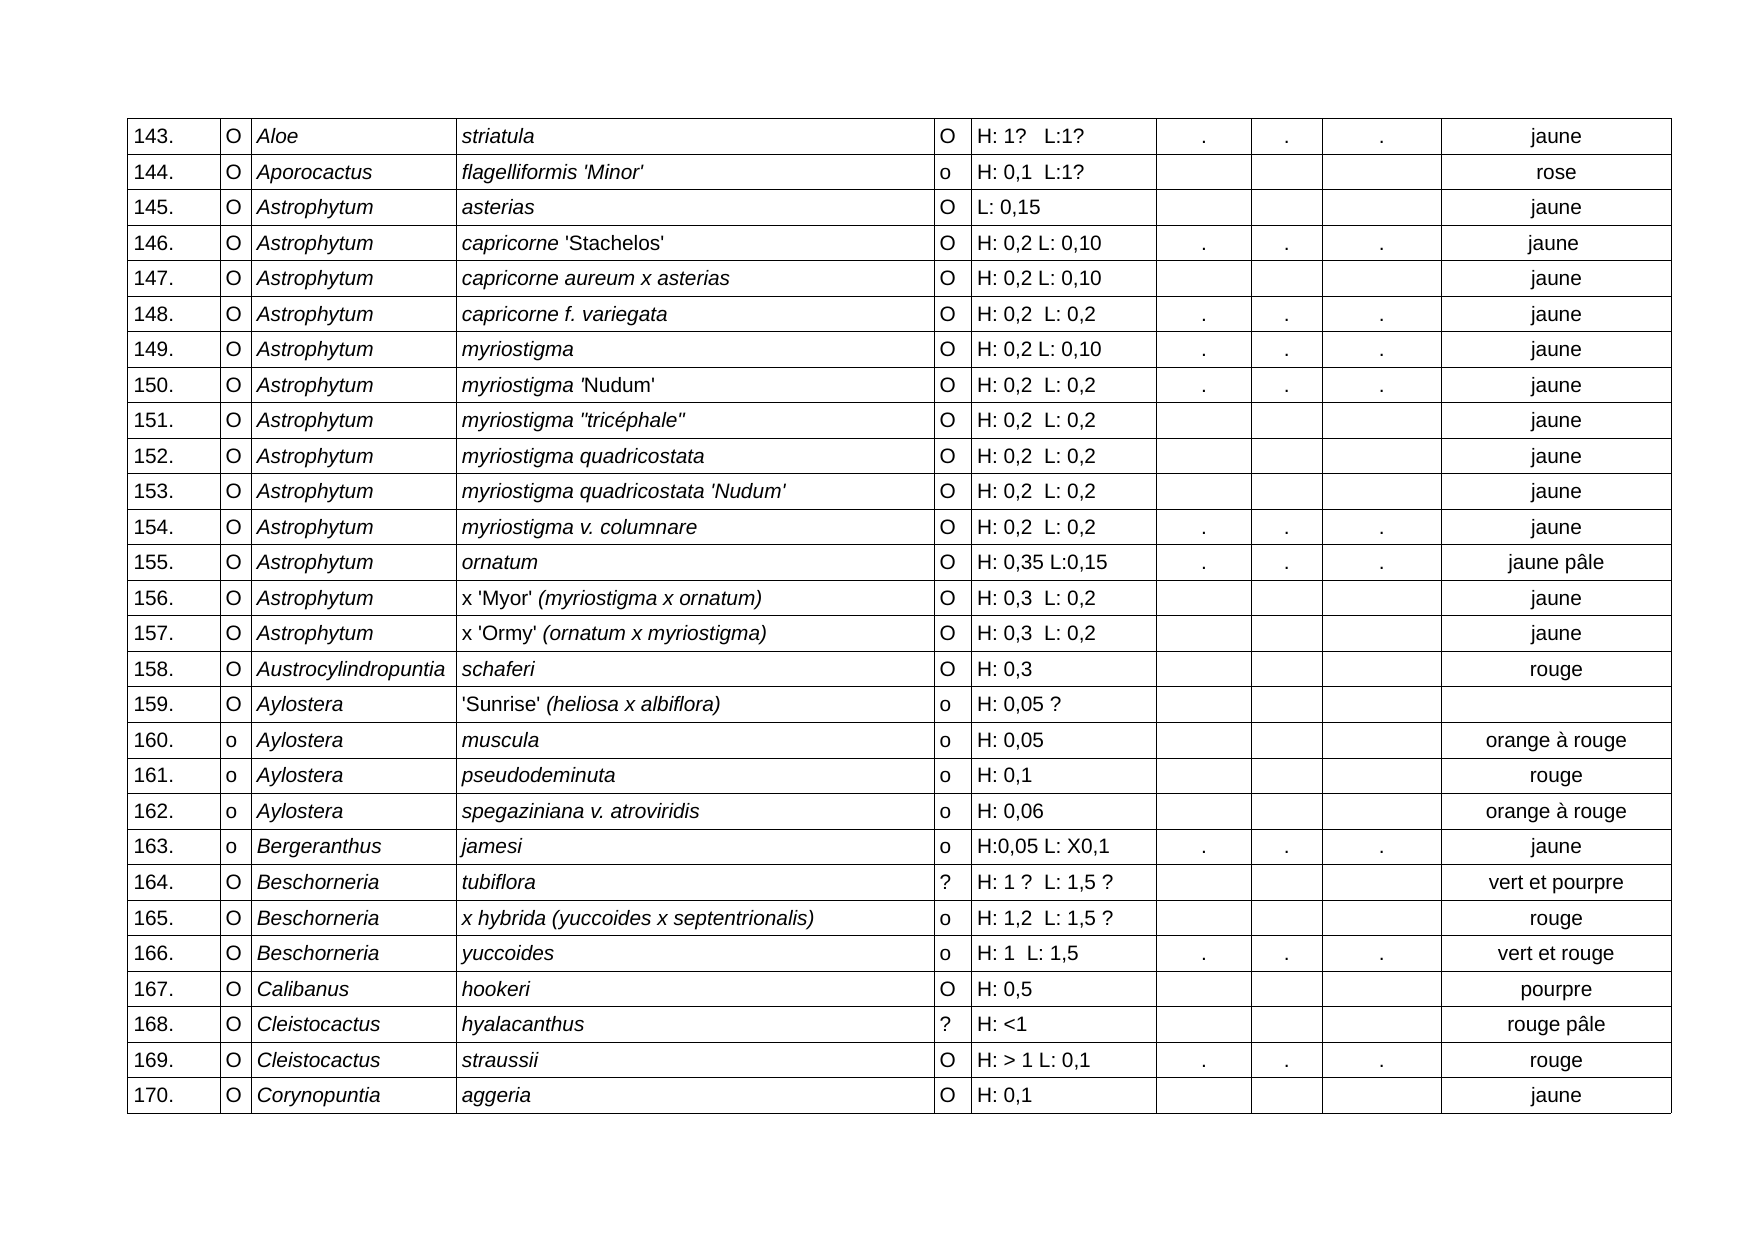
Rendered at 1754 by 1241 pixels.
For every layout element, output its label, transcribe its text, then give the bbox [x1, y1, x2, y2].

table_cell . [1157, 297, 1251, 331]
table_cell jaune [1442, 261, 1671, 296]
table_cell O [935, 581, 971, 615]
table_cell x hybrida (yuccoides x septentrionalis) [457, 901, 934, 935]
table_cell [1323, 261, 1441, 296]
table_cell H: 0,2 L: 0,10 [972, 332, 1156, 367]
table_cell pourpre [1442, 972, 1671, 1006]
table_cell [128, 830, 220, 864]
table_cell . [1252, 545, 1322, 580]
table_cell O [221, 687, 251, 722]
table_cell . [1323, 119, 1441, 154]
table_cell [1157, 155, 1251, 189]
table_cell [1252, 261, 1322, 296]
table_cell O [935, 1078, 971, 1113]
table_cell [1157, 759, 1251, 793]
table_cell jaune [1442, 616, 1671, 651]
table_cell O [221, 403, 251, 438]
table_cell [128, 119, 220, 154]
table_cell [1157, 190, 1251, 225]
table_cell [1252, 687, 1322, 722]
table_cell O [221, 119, 251, 154]
table_cell . [1252, 936, 1322, 971]
table_cell . [1157, 226, 1251, 260]
table_cell O [935, 190, 971, 225]
table_cell H: 0,2 L: 0,2 [972, 297, 1156, 331]
table_cell striatula [457, 119, 934, 154]
table_cell jaune [1442, 332, 1671, 367]
table_cell [1252, 403, 1322, 438]
table_cell aggeria [457, 1078, 934, 1113]
table_cell O [935, 403, 971, 438]
table_cell [1157, 403, 1251, 438]
table_cell ? [935, 1007, 971, 1042]
table_cell [128, 616, 220, 651]
table_cell Astrophytum [252, 510, 456, 544]
table_cell Astrophytum [252, 581, 456, 615]
table_cell Astrophytum [252, 332, 456, 367]
table_cell Cleistocactus [252, 1043, 456, 1077]
table_cell [1323, 155, 1441, 189]
table_cell [1157, 865, 1251, 899]
table_cell [128, 474, 220, 509]
table_cell [1157, 474, 1251, 509]
table_cell [1252, 1078, 1322, 1113]
table_cell jaune [1442, 439, 1671, 473]
table_cell orange à rouge [1442, 723, 1671, 757]
table_cell Beschorneria [252, 865, 456, 899]
table_cell Astrophytum [252, 474, 456, 509]
table_cell jamesi [457, 830, 934, 864]
table_cell H: 0,05 ? [972, 687, 1156, 722]
table_cell O [221, 368, 251, 402]
table_cell [1323, 403, 1441, 438]
table_cell ornatum [457, 545, 934, 580]
table_cell O [935, 474, 971, 509]
table_cell jaune [1442, 510, 1671, 544]
table_cell orange à rouge [1442, 794, 1671, 828]
table_cell H: 0,3 L: 0,2 [972, 581, 1156, 615]
table_cell O [221, 545, 251, 580]
table_cell o [935, 155, 971, 189]
table_cell [128, 403, 220, 438]
table_cell [1323, 759, 1441, 793]
table_cell O [221, 1043, 251, 1077]
table_cell [1252, 190, 1322, 225]
table_cell Astrophytum [252, 403, 456, 438]
table_cell . [1323, 830, 1441, 864]
table_cell . [1252, 332, 1322, 367]
table_cell rouge [1442, 901, 1671, 935]
table_cell myriostigma v. columnare [457, 510, 934, 544]
table_cell H: 0,3 [972, 652, 1156, 686]
table_cell H: 1 ? L: 1,5 ? [972, 865, 1156, 899]
table_cell O [935, 652, 971, 686]
table_cell [1252, 474, 1322, 509]
table_cell Aylostera [252, 759, 456, 793]
table_cell [128, 687, 220, 722]
table_cell . [1157, 545, 1251, 580]
table_cell . [1323, 936, 1441, 971]
table_cell straussii [457, 1043, 934, 1077]
table_cell . [1252, 368, 1322, 402]
table_cell [1157, 723, 1251, 757]
table_cell [128, 155, 220, 189]
table_cell H: 1 L: 1,5 [972, 936, 1156, 971]
table_cell O [221, 332, 251, 367]
table_cell [1157, 652, 1251, 686]
table_cell . [1157, 368, 1251, 402]
table_cell flagelliformis 'Minor' [457, 155, 934, 189]
table_cell jaune [1442, 119, 1671, 154]
table_cell [1252, 723, 1322, 757]
table_cell Aylostera [252, 794, 456, 828]
table_cell o [935, 687, 971, 722]
table_cell Astrophytum [252, 616, 456, 651]
table_cell capricorne 'Stachelos' [457, 226, 934, 260]
table_cell [128, 1043, 220, 1077]
table_cell [1252, 1007, 1322, 1042]
table_cell [1323, 723, 1441, 757]
table_cell rouge [1442, 652, 1671, 686]
table_cell tubiflora [457, 865, 934, 899]
table_cell myriostigma [457, 332, 934, 367]
table_cell o [935, 901, 971, 935]
table_cell . [1323, 226, 1441, 260]
table_cell O [935, 545, 971, 580]
table_cell [128, 759, 220, 793]
table_cell . [1252, 1043, 1322, 1077]
table_cell [128, 226, 220, 260]
table_cell vert et rouge [1442, 936, 1671, 971]
table_cell O [221, 261, 251, 296]
table_cell [1323, 1078, 1441, 1113]
table_cell [1323, 190, 1441, 225]
table_cell schaferi [457, 652, 934, 686]
table_cell [1157, 439, 1251, 473]
table_cell jaune [1442, 297, 1671, 331]
table_cell [128, 865, 220, 899]
table_cell Astrophytum [252, 190, 456, 225]
table_cell H: 0,2 L: 0,10 [972, 226, 1156, 260]
table_cell H: 1? L:1? [972, 119, 1156, 154]
table_cell spegaziniana v. atroviridis [457, 794, 934, 828]
table_cell O [221, 1078, 251, 1113]
table_cell O [935, 1043, 971, 1077]
table_cell H: 0,05 [972, 723, 1156, 757]
table_cell x 'Ormy' (ornatum x myriostigma) [457, 616, 934, 651]
table_cell H: 0,2 L: 0,2 [972, 439, 1156, 473]
table_cell [1323, 474, 1441, 509]
table_cell [1323, 652, 1441, 686]
table_cell [1252, 581, 1322, 615]
table_cell Beschorneria [252, 936, 456, 971]
table_cell H: 0,2 L: 0,2 [972, 474, 1156, 509]
table_cell muscula [457, 723, 934, 757]
table_cell Beschorneria [252, 901, 456, 935]
table_cell jaune [1442, 226, 1671, 260]
table_cell . [1323, 545, 1441, 580]
table_cell Astrophytum [252, 261, 456, 296]
table_cell H: 0,2 L: 0,2 [972, 510, 1156, 544]
table_cell [1323, 1007, 1441, 1042]
table_cell rouge [1442, 759, 1671, 793]
table_cell . [1157, 332, 1251, 367]
table_cell o [935, 723, 971, 757]
table_cell O [221, 1007, 251, 1042]
table_cell O [935, 119, 971, 154]
table_cell H: 0,1 [972, 1078, 1156, 1113]
table_cell . [1252, 510, 1322, 544]
table_cell H: 1,2 L: 1,5 ? [972, 901, 1156, 935]
table_cell o [935, 759, 971, 793]
table_cell H: 0,1 L:1? [972, 155, 1156, 189]
table_cell [1323, 581, 1441, 615]
table_cell pseudodeminuta [457, 759, 934, 793]
table_cell [1157, 261, 1251, 296]
table_cell H: 0,1 [972, 759, 1156, 793]
table_cell [128, 794, 220, 828]
table_cell rose [1442, 155, 1671, 189]
table_cell [1252, 972, 1322, 1006]
table_cell [128, 901, 220, 935]
table_cell rouge [1442, 1043, 1671, 1077]
table_cell Astrophytum [252, 439, 456, 473]
table_cell H: > 1 L: 0,1 [972, 1043, 1156, 1077]
table_cell capricorne f. variegata [457, 297, 934, 331]
table_cell Cleistocactus [252, 1007, 456, 1042]
table_cell O [935, 261, 971, 296]
table_cell . [1323, 297, 1441, 331]
table_cell O [221, 439, 251, 473]
table_cell O [935, 368, 971, 402]
table_cell o [935, 794, 971, 828]
table_cell [128, 1078, 220, 1113]
table_cell [1252, 901, 1322, 935]
table_cell . [1157, 936, 1251, 971]
table_cell O [221, 297, 251, 331]
table_cell [1157, 901, 1251, 935]
table_cell o [221, 759, 251, 793]
table_cell . [1323, 1043, 1441, 1077]
table_cell [1252, 759, 1322, 793]
table_cell [1252, 616, 1322, 651]
table_cell H: 0,5 [972, 972, 1156, 1006]
table_cell [128, 936, 220, 971]
table_cell jaune [1442, 474, 1671, 509]
table_cell O [221, 972, 251, 1006]
table_cell O [935, 297, 971, 331]
table_cell H: 0,2 L: 0,2 [972, 368, 1156, 402]
table_cell hyalacanthus [457, 1007, 934, 1042]
table_cell . [1323, 510, 1441, 544]
table_cell O [935, 439, 971, 473]
table_cell o [221, 830, 251, 864]
table_cell Astrophytum [252, 226, 456, 260]
table_cell O [935, 616, 971, 651]
table_cell [128, 652, 220, 686]
table_cell myriostigma 'Nudum' [457, 368, 934, 402]
table_cell [128, 332, 220, 367]
table_cell [128, 261, 220, 296]
table_cell . [1323, 332, 1441, 367]
table_cell [1157, 581, 1251, 615]
table_cell myriostigma "tricéphale" [457, 403, 934, 438]
table_cell vert et pourpre [1442, 865, 1671, 899]
table_cell O [935, 226, 971, 260]
table_cell H:0,05 L: X0,1 [972, 830, 1156, 864]
table_cell jaune [1442, 190, 1671, 225]
table_cell [128, 545, 220, 580]
table_cell O [221, 226, 251, 260]
table_cell O [221, 616, 251, 651]
table_cell Bergeranthus [252, 830, 456, 864]
table_cell [128, 190, 220, 225]
table_cell L: 0,15 [972, 190, 1156, 225]
table_cell . [1157, 119, 1251, 154]
table_cell O [221, 155, 251, 189]
table_cell [128, 510, 220, 544]
table_cell H: 0,2 L: 0,2 [972, 403, 1156, 438]
table_cell Aylostera [252, 723, 456, 757]
table_cell jaune [1442, 830, 1671, 864]
table_cell O [221, 510, 251, 544]
table_cell [128, 297, 220, 331]
table_cell H: 0,35 L:0,15 [972, 545, 1156, 580]
table_cell O [221, 901, 251, 935]
table_cell O [935, 510, 971, 544]
table_cell [1442, 687, 1671, 722]
table_cell asterias [457, 190, 934, 225]
table_cell o [221, 723, 251, 757]
table_cell myriostigma quadricostata 'Nudum' [457, 474, 934, 509]
table_cell hookeri [457, 972, 934, 1006]
table_cell jaune pâle [1442, 545, 1671, 580]
table_cell [128, 723, 220, 757]
table_cell O [935, 332, 971, 367]
table_cell [1157, 1007, 1251, 1042]
table_cell O [221, 474, 251, 509]
table_cell [1157, 616, 1251, 651]
table_cell Aylostera [252, 687, 456, 722]
table_cell Calibanus [252, 972, 456, 1006]
table_cell . [1252, 830, 1322, 864]
table_cell Corynopuntia [252, 1078, 456, 1113]
table_cell [128, 1007, 220, 1042]
table_cell [1252, 652, 1322, 686]
table_cell . [1323, 368, 1441, 402]
table_cell Austrocylindropuntia [252, 652, 456, 686]
table_cell Aporocactus [252, 155, 456, 189]
table_cell . [1157, 1043, 1251, 1077]
table_cell capricorne aureum x asterias [457, 261, 934, 296]
table_cell myriostigma quadricostata [457, 439, 934, 473]
table_cell [1157, 972, 1251, 1006]
table_cell [128, 439, 220, 473]
table_cell [1323, 865, 1441, 899]
table_cell H: 0,06 [972, 794, 1156, 828]
table_cell x 'Myor' (myriostigma x ornatum) [457, 581, 934, 615]
table_cell o [221, 794, 251, 828]
table_cell [1323, 687, 1441, 722]
table_cell . [1157, 830, 1251, 864]
table_cell [1323, 901, 1441, 935]
table_cell o [935, 830, 971, 864]
table_cell ? [935, 865, 971, 899]
table_cell O [221, 581, 251, 615]
table_cell O [221, 190, 251, 225]
table_cell Astrophytum [252, 297, 456, 331]
table_cell jaune [1442, 581, 1671, 615]
table_cell O [221, 865, 251, 899]
table_cell o [935, 936, 971, 971]
table_cell . [1252, 119, 1322, 154]
table_cell 'Sunrise' (heliosa x albiflora) [457, 687, 934, 722]
table_cell O [221, 936, 251, 971]
table_cell [1252, 155, 1322, 189]
table_cell H: <1 [972, 1007, 1156, 1042]
table_cell . [1252, 226, 1322, 260]
table_cell [128, 581, 220, 615]
table_cell [128, 972, 220, 1006]
table_cell [1157, 794, 1251, 828]
table_cell . [1252, 297, 1322, 331]
table_cell [1323, 439, 1441, 473]
table_cell [1157, 687, 1251, 722]
table_cell [1323, 794, 1441, 828]
table_cell jaune [1442, 1078, 1671, 1113]
table_cell [1323, 616, 1441, 651]
table_cell [1157, 1078, 1251, 1113]
table_cell Astrophytum [252, 545, 456, 580]
table_cell H: 0,2 L: 0,10 [972, 261, 1156, 296]
table_cell O [221, 652, 251, 686]
table_cell Astrophytum [252, 368, 456, 402]
table_cell jaune [1442, 368, 1671, 402]
table_cell . [1157, 510, 1251, 544]
table_cell O [935, 972, 971, 1006]
table_cell jaune [1442, 403, 1671, 438]
table_cell yuccoides [457, 936, 934, 971]
table_cell [128, 368, 220, 402]
table_cell H: 0,3 L: 0,2 [972, 616, 1156, 651]
table_cell [1323, 972, 1441, 1006]
table_cell Aloe [252, 119, 456, 154]
table_cell rouge pâle [1442, 1007, 1671, 1042]
table_cell [1252, 439, 1322, 473]
table_cell [1252, 865, 1322, 899]
table_cell [1252, 794, 1322, 828]
